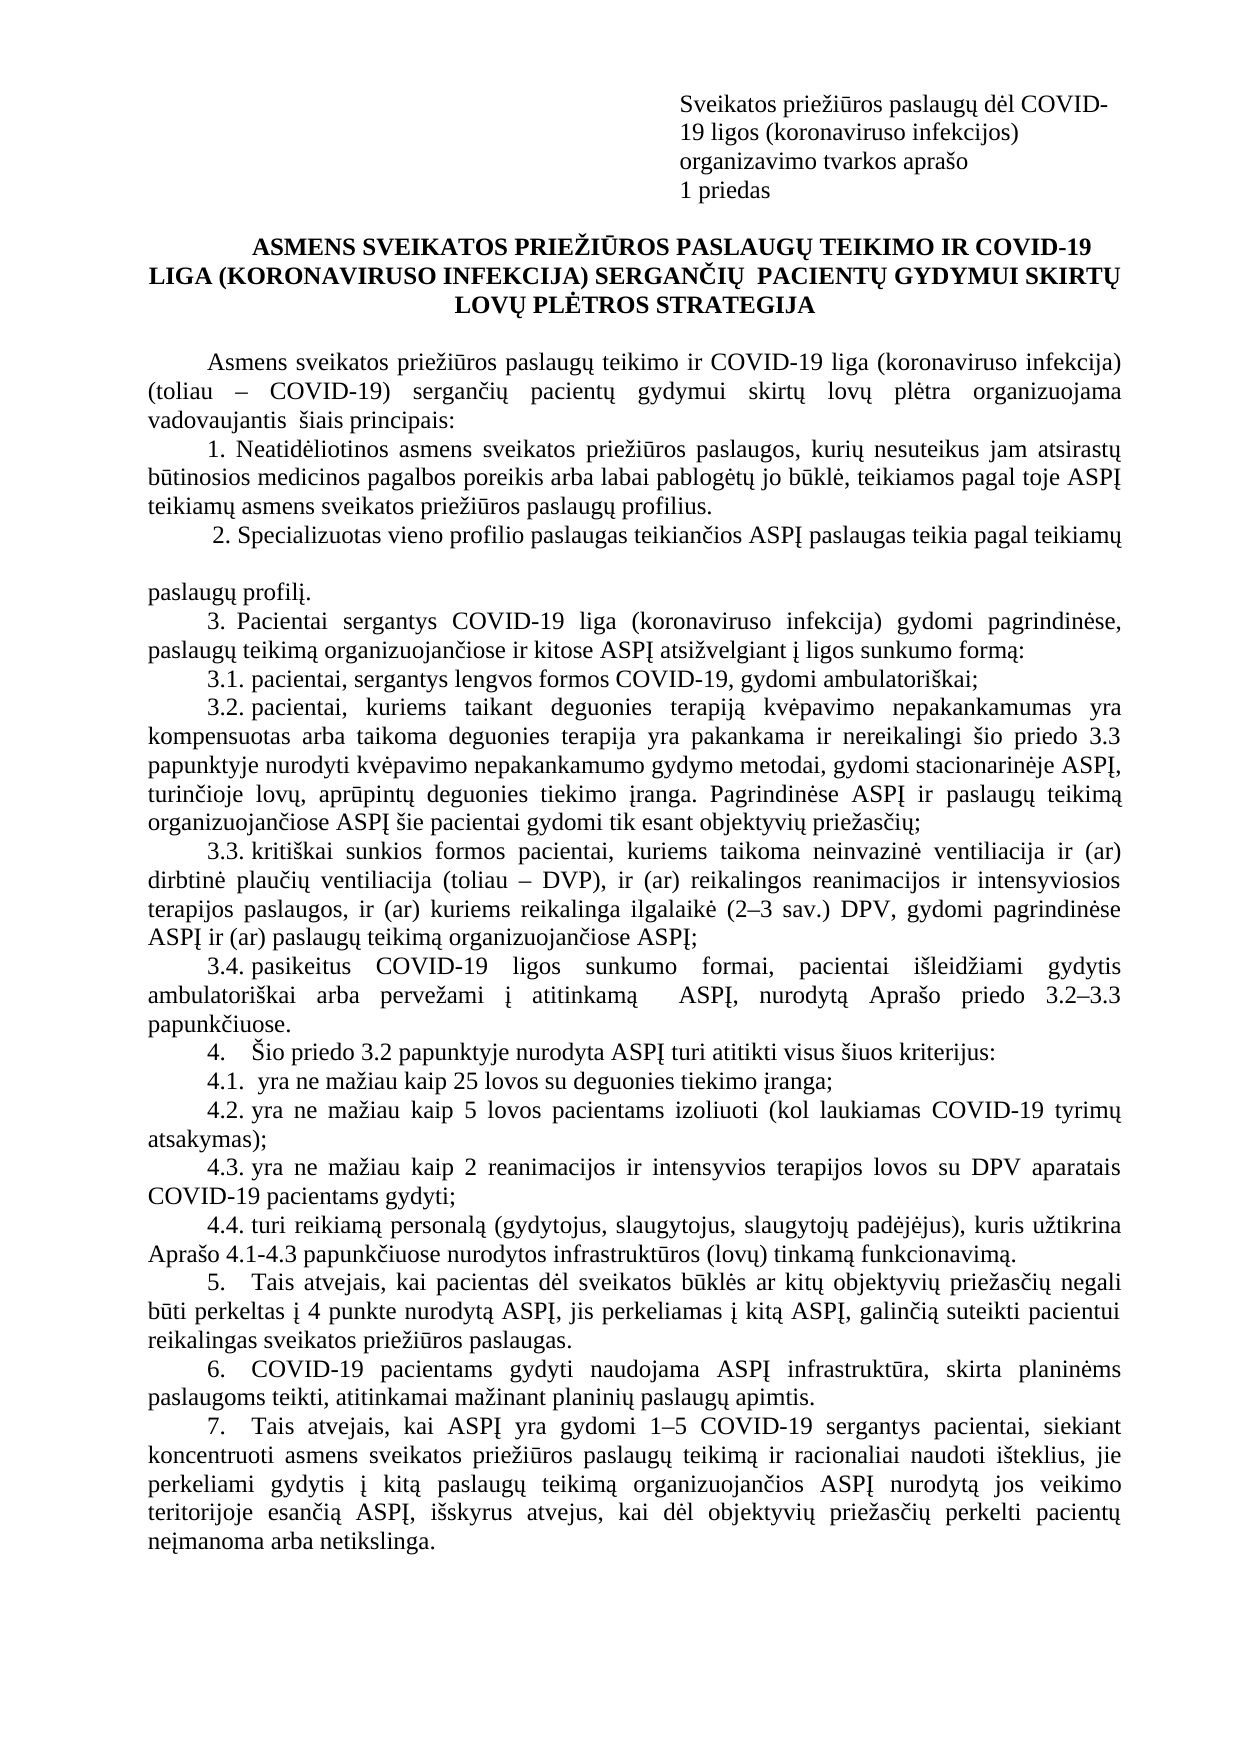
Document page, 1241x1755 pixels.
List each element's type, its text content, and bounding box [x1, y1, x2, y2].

text 4.3. yra ne mažiau kaip 2 reanimacijos ir intensyvios terapijos lovos su DPV aparatais COVID-19 pacientams gydyti; [148, 1152, 1122, 1210]
text 4.2. yra ne mažiau kaip 5 lovos pacientams izoliuoti (kol laukiamas COVID-19 tyrimų atsakymas); [148, 1095, 1122, 1152]
text 1 priedas [148, 175, 1122, 204]
text 6. COVID-19 pacientams gydyti naudojama ASPĮ infrastruktūra, skirta planinėms paslaugoms teikti, atitinkamai mažinant planinių paslaugų apimtis. [148, 1354, 1122, 1411]
text 4. Šio priedo 3.2 papunktyje nurodyta ASPĮ turi atitikti visus šiuos kriterijus: [207, 1037, 1122, 1066]
text ASMENS SVEIKATOS PRIEŽIŪROS PASLAUGŲ TEIKIMO IR COVID-19 LIGA (KORONAVIRUSO INFEKCIJA) SERGANČIŲ PACIENTŲ GYDYMUI SKIRTŲ LOVŲ PLĖTROS STRATEGIJA [148, 232, 1122, 319]
text Sveikatos priežiūros paslaugų dėl COVID-19 ligos (koronaviruso infekcijos) organizavimo tvarkos aprašo [679, 89, 1122, 175]
text 2. Specializuotas vieno profilio paslaugas teikiančios ASPĮ paslaugas teikia pagal teikiamų paslaugų profilį. [148, 520, 1122, 606]
text 1. Neatidėliotinos asmens sveikatos priežiūros paslaugos, kurių nesuteikus jam atsirastų būtinosios medicinos pagalbos poreikis arba labai pablogėtų jo būklė, teikiamos pagal toje ASPĮ teikiamų asmens sveikatos priežiūros paslaugų profilius. [148, 434, 1122, 520]
text Asmens sveikatos priežiūros paslaugų teikimo ir COVID-19 liga (koronaviruso infekcija) (toliau – COVID-19) sergančių pacientų gydymui skirtų lovų plėtra organizuojama vadovaujantis šiais principais: [148, 347, 1122, 434]
text 4.4. turi reikiamą personalą (gydytojus, slaugytojus, slaugytojų padėjėjus), kuris užtikrina Aprašo 4.1-4.3 papunkčiuose nurodytos infrastruktūros (lovų) tinkamą funkcionavimą. [148, 1210, 1122, 1267]
text 3.4. pasikeitus COVID-19 ligos sunkumo formai, pacientai išleidžiami gydytis ambulatoriškai arba pervežami į atitinkamą ASPĮ, nurodytą Aprašo priedo 3.2–3.3 papunkčiuose. [148, 951, 1122, 1037]
text 4.1. yra ne mažiau kaip 25 lovos su deguonies tiekimo įranga; [207, 1066, 1122, 1095]
text 3. Pacientai sergantys COVID-19 liga (koronaviruso infekcija) gydomi pagrindinėse, paslaugų teikimą organizuojančiose ir kitose ASPĮ atsižvelgiant į ligos sunkumo formą: [148, 606, 1122, 664]
text 3.2. pacientai, kuriems taikant deguonies terapiją kvėpavimo nepakankamumas yra kompensuotas arba taikoma deguonies terapija yra pakankama ir nereikalingi šio priedo 3.3 papunktyje nurodyti kvėpavimo nepakankamumo gydymo metodai, gydomi stacionarinėje ASPĮ, turinčioje lovų, aprūpintų deguonies tiekimo įranga. Pagrindinėse ASPĮ ir paslaugų teikimą organizuojančiose ASPĮ šie pacientai gydomi tik esant objektyvių priežasčių; [148, 692, 1122, 836]
text 3.3. kritiškai sunkios formos pacientai, kuriems taikoma neinvazinė ventiliacija ir (ar) dirbtinė plaučių ventiliacija (toliau – DVP), ir (ar) reikalingos reanimacijos ir intensyviosios terapijos paslaugos, ir (ar) kuriems reikalinga ilgalaikė (2–3 sav.) DPV, gydomi pagrindinėse ASPĮ ir (ar) paslaugų teikimą organizuojančiose ASPĮ; [148, 836, 1122, 951]
text 5. Tais atvejais, kai pacientas dėl sveikatos būklės ar kitų objektyvių priežasčių negali būti perkeltas į 4 punkte nurodytą ASPĮ, jis perkeliamas į kitą ASPĮ, galinčią suteikti pacientui reikalingas sveikatos priežiūros paslaugas. [148, 1267, 1122, 1354]
text 3.1. pacientai, sergantys lengvos formos COVID-19, gydomi ambulatoriškai; [207, 664, 1122, 692]
text 7. Tais atvejais, kai ASPĮ yra gydomi 1–5 COVID-19 sergantys pacientai, siekiant koncentruoti asmens sveikatos priežiūros paslaugų teikimą ir racionaliai naudoti išteklius, jie perkeliami gydytis į kitą paslaugų teikimą organizuojančios ASPĮ nurodytą jos veikimo teritorijoje esančią ASPĮ, išskyrus atvejus, kai dėl objektyvių priežasčių perkelti pacientų neįmanoma arba netikslinga. [148, 1411, 1122, 1555]
